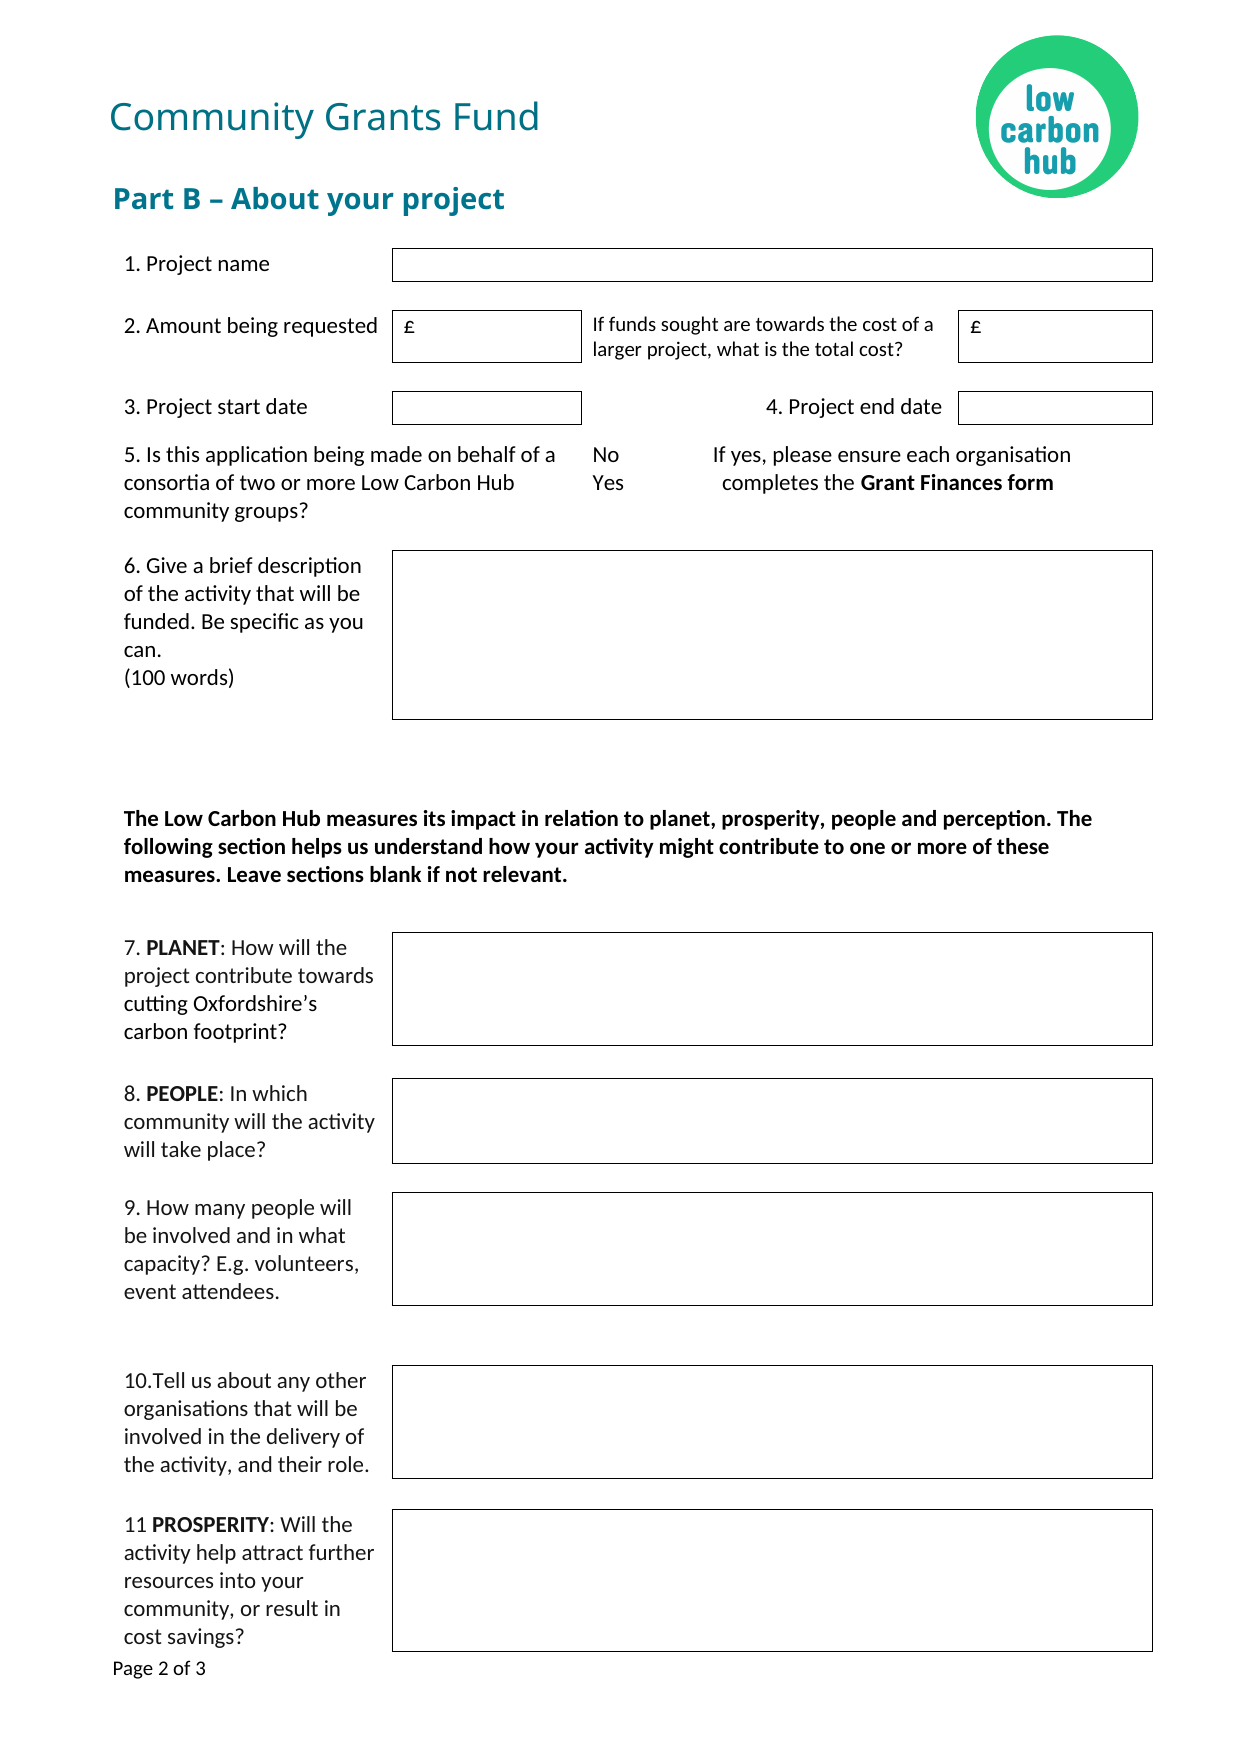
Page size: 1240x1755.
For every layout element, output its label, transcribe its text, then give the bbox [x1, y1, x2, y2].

table_cell [959, 392, 1152, 424]
table_cell [959, 363, 1153, 391]
table_cell [393, 392, 581, 424]
table_cell [581, 424, 959, 441]
table_cell If funds sought are towards the cost of a larger project, what is the total cost? [582, 310, 958, 362]
table_cell [392, 282, 581, 310]
table_cell [393, 1366, 1152, 1478]
table_cell 5. Is this application being made on behalf of a consortia of two or more Low Carbon Hub community groups? [112, 441, 581, 550]
table_cell 4. Project end date [582, 391, 958, 424]
table_header 11 PROSPERITY: Will the activity help attract further resources into your community, or result in cost savings? [112, 1509, 392, 1651]
table_cell 6. Give a brief description of the activity that will be funded. Be specific as you can. (100 words) [112, 550, 392, 719]
table_cell [392, 1046, 1153, 1078]
table_header 1. Project name [112, 248, 392, 281]
table_header [393, 1510, 1152, 1651]
table_cell £ [393, 311, 581, 362]
table_cell [581, 362, 959, 391]
table_cell [392, 425, 581, 441]
table_cell 3. Project start date [112, 391, 392, 424]
table_cell [393, 1193, 1152, 1305]
table_cell [393, 933, 1152, 1045]
table_cell The Low Carbon Hub measures its impact in relation to planet, prosperity, people and perception. The following section helps us understand how your activity might contribute to one or more of these measures. Leave sections blank if not relevant. [112, 719, 1153, 932]
table_cell [392, 1164, 1153, 1192]
table_cell [959, 425, 1153, 441]
table_cell 7. PLANET: How will the project contribute towards cutting Oxfordshire’s carbon footprint? [112, 932, 392, 1045]
subtitle Part B – About your project [112, 178, 1127, 218]
table_cell [112, 1163, 392, 1192]
table_cell [112, 362, 392, 391]
table_cell No If yes, please ensure each organisation Yes completes the Grant Finances form [581, 441, 1153, 550]
table_cell 2. Amount being requested [112, 310, 392, 362]
table_header [393, 249, 1152, 281]
table_cell [112, 1045, 392, 1078]
table_cell 10.Tell us about any other organisations that will be involved in the delivery of the activity, and their role. [112, 1365, 392, 1478]
table_cell [392, 363, 581, 391]
table_cell [112, 424, 392, 441]
table_cell 8. PEOPLE: In which community will the activity will take place? [112, 1078, 392, 1163]
table_cell [959, 282, 1153, 310]
table_cell [393, 1079, 1152, 1163]
table_cell [581, 282, 959, 310]
table_cell [112, 281, 392, 310]
table_cell [393, 551, 1152, 719]
table_header [392, 1337, 1153, 1365]
table_header [112, 1337, 392, 1365]
table_cell £ [959, 311, 1152, 362]
table_cell 9. How many people will be involved and in what capacity? E.g. volunteers, event attendees. [112, 1192, 392, 1305]
